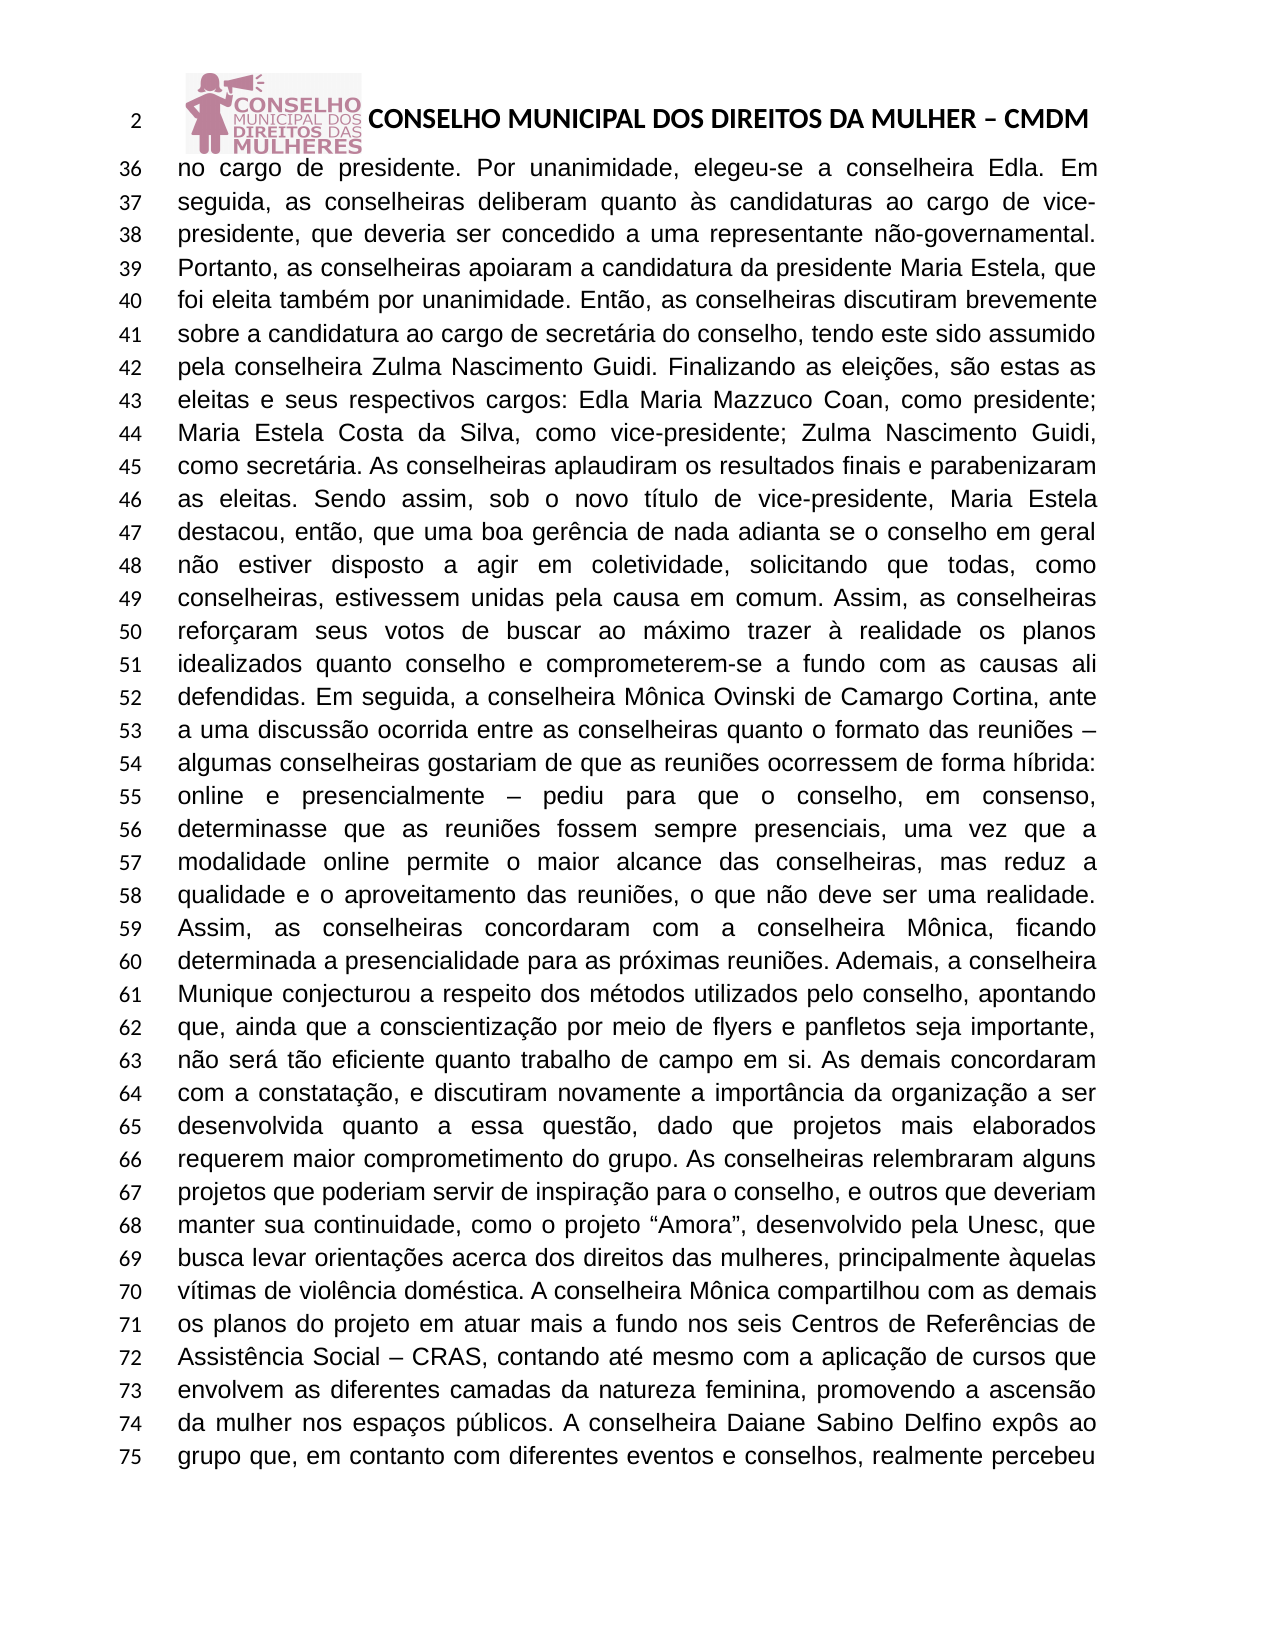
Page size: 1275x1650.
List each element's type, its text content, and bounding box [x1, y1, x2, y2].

picture [185, 73, 362, 154]
text no cargo de presidente. Por unanimidade, elegeu-se a conselheira Edla. Em seguida, as conselheiras deliberam quanto às candidaturas ao cargo de vice-presidente, que deveria ser concedido a uma representante não-governamental. Portanto, as conselheiras apoiaram a candidatura da presidente Maria Estela, que foi eleita também por unanimidade. Então, as conselheiras discutiram brevemente sobre a candidatura ao cargo de secretária do conselho, tendo este sido assumido pela conselheira Zulma Nascimento Guidi. Finalizando as eleições, são estas as eleitas e seus respectivos cargos: Edla Maria Mazzuco Coan, como presidente; Maria Estela Costa da Silva, como vice-presidente; Zulma Nascimento Guidi, como secretária. As conselheiras aplaudiram os resultados finais e parabenizaram as eleitas. Sendo assim, sob o novo título de vice-presidente, Maria Estela destacou, então, que uma boa gerência de nada adianta se o conselho em geral não estiver disposto a agir em coletividade, solicitando que todas, como conselheiras, estivessem unidas pela causa em comum. Assim, as conselheiras reforçaram seus votos de buscar ao máximo trazer à realidade os planos idealizados quanto conselho e comprometerem-se a fundo com as causas ali defendidas. Em seguida, a conselheira Mônica Ovinski de Camargo Cortina, ante a uma discussão ocorrida entre as conselheiras quanto o formato das reuniões – algumas conselheiras gostariam de que as reuniões ocorressem de forma híbrida: online e presencialmente – pediu para que o conselho, em consenso, determinasse que as reuniões fossem sempre presenciais, uma vez que a modalidade online permite o maior alcance das conselheiras, mas reduz a qualidade e o aproveitamento das reuniões, o que não deve ser uma realidade. Assim, as conselheiras concordaram com a conselheira Mônica, ficando determinada a presencialidade para as próximas reuniões. Ademais, a conselheira Munique conjecturou a respeito dos métodos utilizados pelo conselho, apontando que, ainda que a conscientização por meio de flyers e panfletos seja importante, não será tão eficiente quanto trabalho de campo em si. As demais concordaram com a constatação, e discutiram novamente a importância da organização a ser desenvolvida quanto a essa questão, dado que projetos mais elaborados requerem maior comprometimento do grupo. As conselheiras relembraram alguns projetos que poderiam servir de inspiração para o conselho, e outros que deveriam manter sua continuidade, como o projeto “Amora”, desenvolvido pela Unesc, que busca levar orientações acerca dos direitos das mulheres, principalmente àquelas vítimas de violência doméstica. A conselheira Mônica compartilhou com as demais os planos do projeto em atuar mais a fundo nos seis Centros de Referências de Assistência Social – CRAS, contando até mesmo com a aplicação de cursos que envolvem as diferentes camadas da natureza feminina, promovendo a ascensão da mulher nos espaços públicos. A conselheira Daiane Sabino Delfino expôs ao grupo que, em contanto com diferentes eventos e conselhos, realmente percebeu [177, 153, 1098, 1470]
